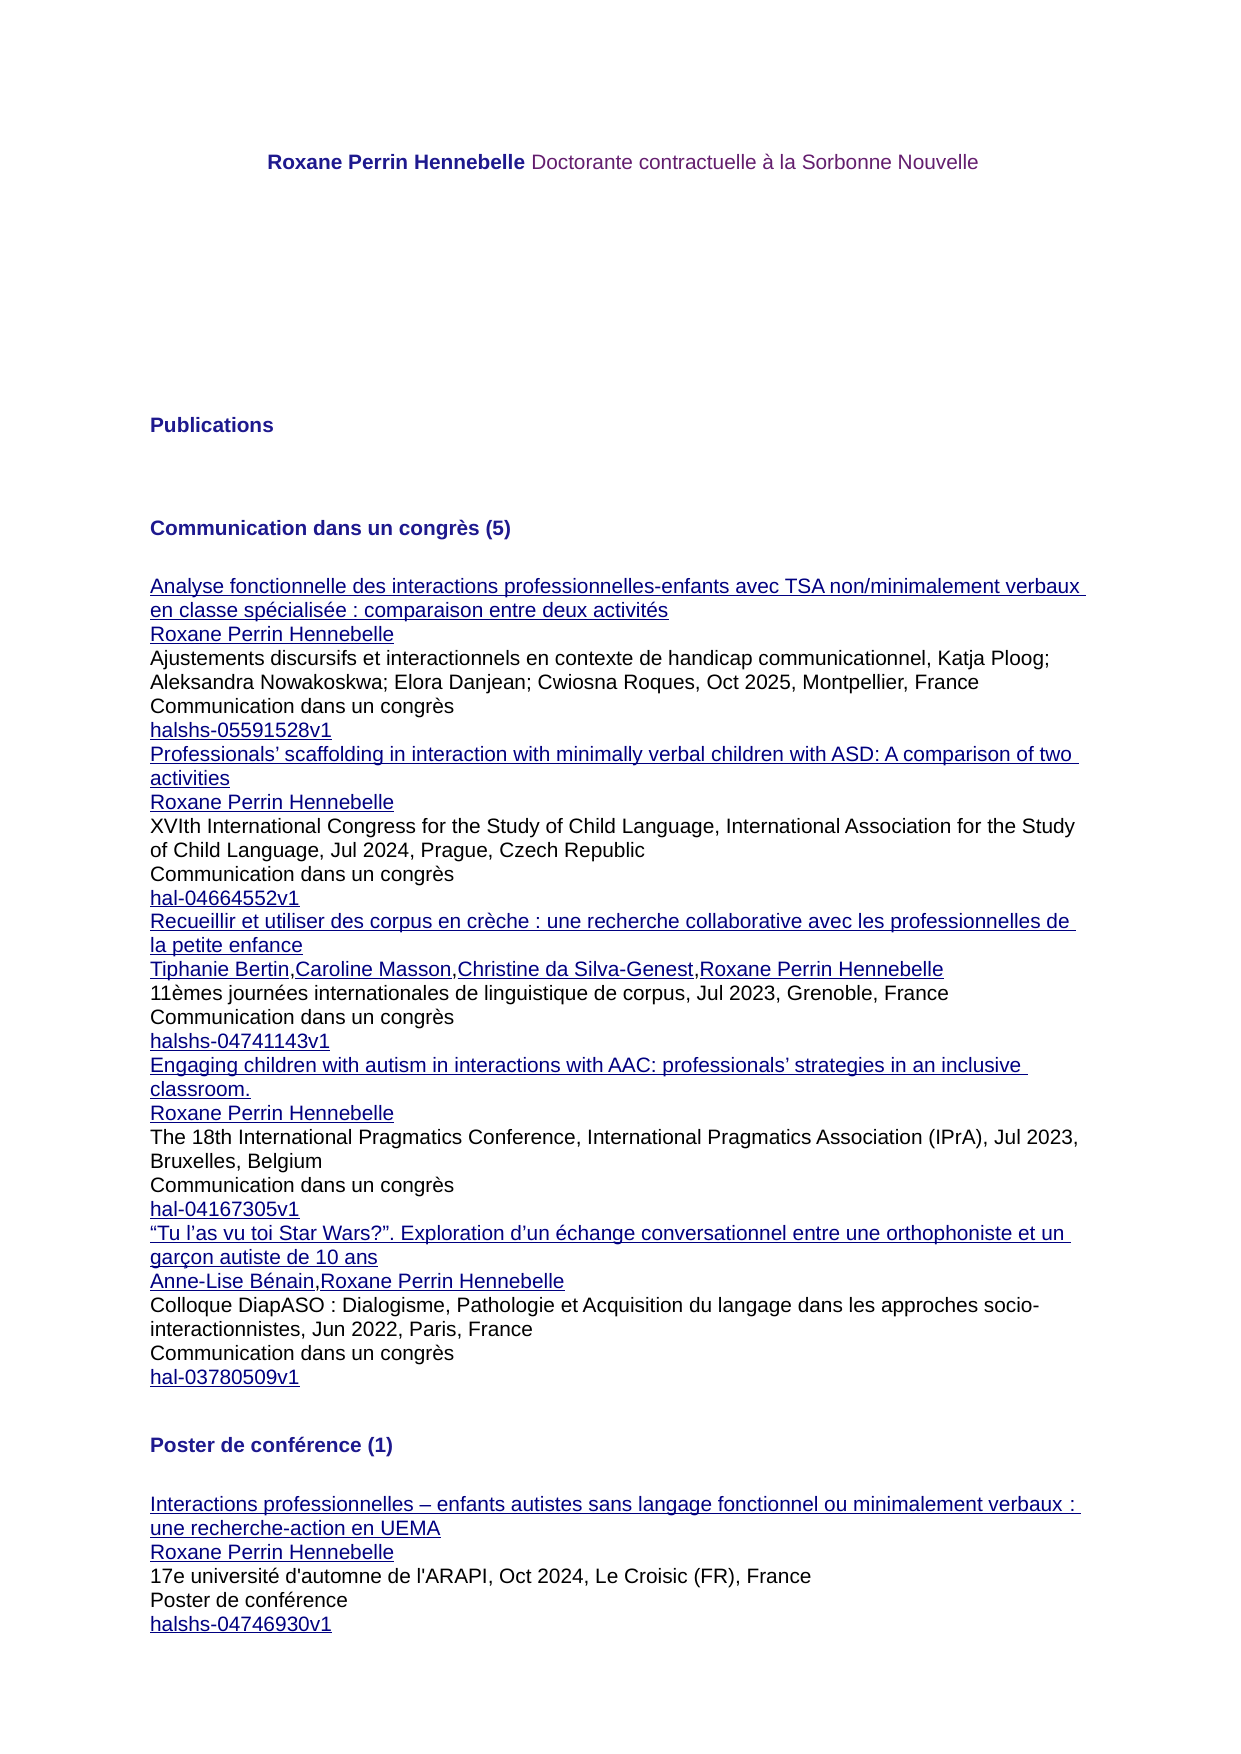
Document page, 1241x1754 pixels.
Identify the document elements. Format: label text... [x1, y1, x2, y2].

table_cell Professionals’ scaffolding in interaction with minimally verbal children with ASD: A comparison of two activities Roxane Perrin Hennebelle XVIth International Congress for the Study of Child Language, International Association for the Study of Child Language, Jul 2024, Prague, Czech Republic Communication dans un congrès hal-04664552v1 [150, 742, 1090, 909]
subtitle Poster de conférence (1) [150, 1433, 1090, 1457]
subtitle Roxane Perrin Hennebelle Doctorante contractuelle à la Sorbonne Nouvelle [150, 150, 1090, 174]
subtitle Communication dans un congrès (5) [150, 516, 1090, 539]
table_cell Recueillir et utiliser des corpus en crèche : une recherche collaborative avec les professionnelles de la petite enfance Tiphanie Bertin,Caroline Masson,Christine da Silva-Genest,Roxane Perrin Hennebelle 11èmes journées internationales de linguistique de corpus, Jul 2023, Grenoble, France Communication dans un congrès halshs-04741143v1 [150, 909, 1090, 1053]
table_cell “Tu l’as vu toi Star Wars?”. Exploration d’un échange conversationnel entre une orthophoniste et un garçon autiste de 10 ans Anne-Lise Bénain,Roxane Perrin Hennebelle Colloque DiapASO : Dialogisme, Pathologie et Acquisition du langage dans les approches socio-interactionnistes, Jun 2022, Paris, France Communication dans un congrès hal-03780509v1 [150, 1221, 1090, 1388]
subtitle Publications [150, 412, 1090, 436]
table_cell Engaging children with autism in interactions with AAC: professionals’ strategies in an inclusive classroom. Roxane Perrin Hennebelle The 18th International Pragmatics Conference, International Pragmatics Association (IPrA), Jul 2023, Bruxelles, Belgium Communication dans un congrès hal-04167305v1 [150, 1053, 1090, 1221]
table_header Analyse fonctionnelle des interactions professionnelles-enfants avec TSA non/minimalement verbaux en classe spécialisée : comparaison entre deux activités Roxane Perrin Hennebelle Ajustements discursifs et interactionnels en contexte de handicap communicationnel, Katja Ploog; Aleksandra Nowakoskwa; Elora Danjean; Cwiosna Roques, Oct 2025, Montpellier, France Communication dans un congrès halshs-05591528v1 [150, 574, 1090, 742]
table_header Interactions professionnelles – enfants autistes sans langage fonctionnel ou minimalement verbaux : une recherche-action en UEMA Roxane Perrin Hennebelle 17e université d'automne de l'ARAPI, Oct 2024, Le Croisic (FR), France Poster de conférence halshs-04746930v1 [150, 1492, 1090, 1635]
